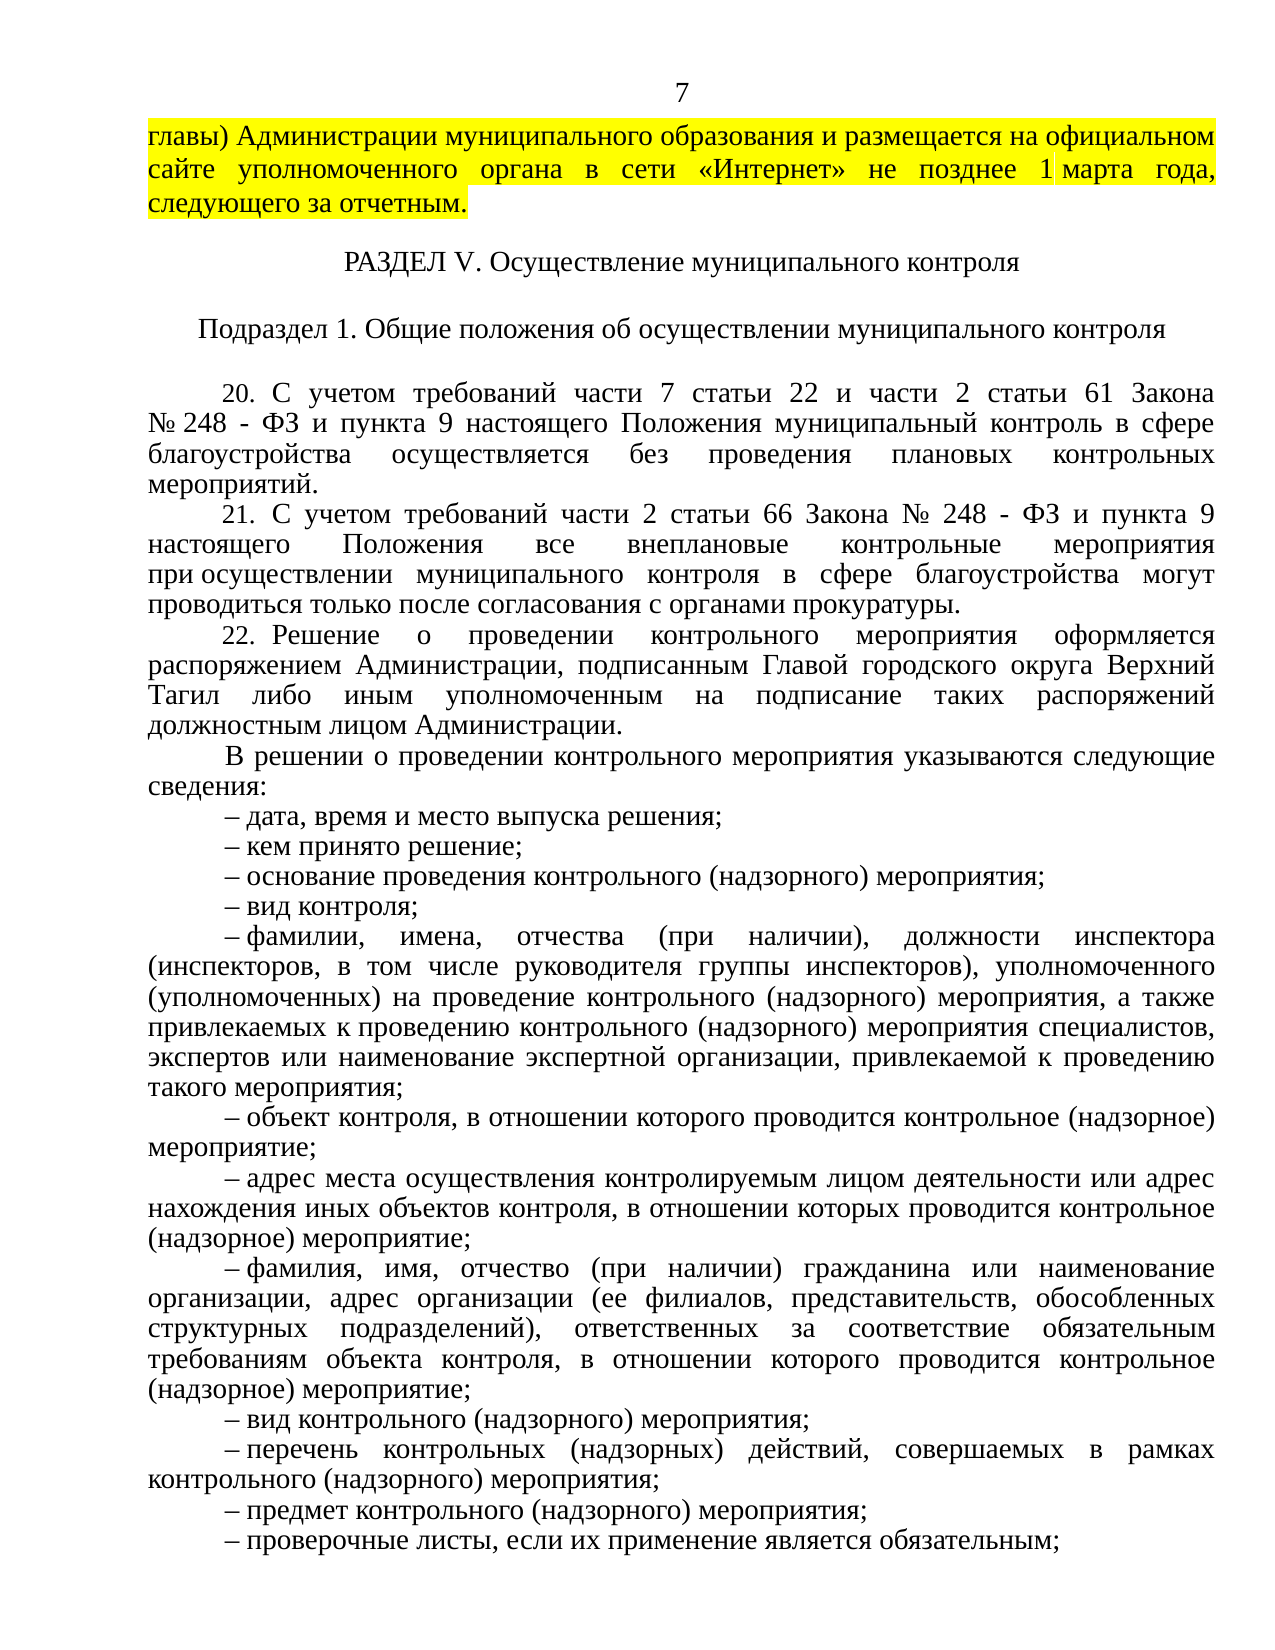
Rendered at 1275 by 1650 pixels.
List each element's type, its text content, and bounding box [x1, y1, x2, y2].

text главы) Администрации муниципального образования и размещается на официальном сайте уполномоченного органа в сети «Интернет» не позднее ‎1 марта года, следующего за отчетным. [148, 118, 1216, 219]
text – вид контроля; [148, 892, 1216, 922]
list С учетом требований части 2 статьи 66 Закона № 248 - ФЗ и пункта 9 настоящего Положения все внеплановые контрольные мероприятия при осуществлении муниципального контроля в сфере благоустройства могут проводиться только после согласования с органами прокуратуры. [148, 499, 1216, 620]
list Решение о проведении контрольного мероприятия оформляется распоряжением Администрации, подписанным Главой городского округа Верхний Тагил либо иным уполномоченным на подписание таких распоряжений должностным лицом Администрации. [148, 620, 1216, 741]
text – дата, время и место выпуска решения; [148, 801, 1216, 831]
text РАЗДЕЛ V. Осуществление муниципального контроля [148, 244, 1216, 278]
text – предмет контрольного (надзорного) мероприятия; [148, 1495, 1216, 1525]
text – фамилии, имена, отчества (при наличии), должности инспектора (инспекторов, в том числе руководителя группы инспекторов), уполномоченного (уполномоченных) на проведение контрольного (надзорного) мероприятия, а также привлекаемых к проведению контрольного (надзорного) мероприятия специалистов, экспертов или наименование экспертной организации, привлекаемой к проведению такого мероприятия; [148, 922, 1216, 1103]
text – основание проведения контрольного (надзорного) мероприятия; [148, 861, 1216, 892]
list С учетом требований части 7 статьи 22 и части 2 статьи 61 Закона № 248 - ФЗ и пункта 9 настоящего Положения муниципальный контроль в сфере благоустройства осуществляется без проведения плановых контрольных мероприятий. [148, 379, 1216, 499]
text В решении о проведении контрольного мероприятия указываются следующие сведения: [148, 741, 1216, 801]
text – кем принято решение; [148, 831, 1216, 861]
text – перечень контрольных (надзорных) действий, совершаемых в рамках контрольного (надзорного) мероприятия; [148, 1435, 1216, 1495]
text – фамилия, имя, отчество (при наличии) гражданина или наименование организации, адрес организации (ее филиалов, представительств, обособленных структурных подразделений), ответственных за соответствие обязательным требованиям объекта контроля, в отношении которого проводится контрольное (надзорное) мероприятие; [148, 1254, 1216, 1404]
text – проверочные листы, если их применение является обязательным; [148, 1525, 1216, 1555]
text Подраздел 1. Общие положения об осуществлении муниципального контроля [148, 312, 1216, 345]
text – адрес места осуществления контролируемым лицом деятельности или адрес нахождения иных объектов контроля, в отношении которых проводится контрольное (надзорное) мероприятие; [148, 1163, 1216, 1254]
text – объект контроля, в отношении которого проводится контрольное (надзорное) мероприятие; [148, 1103, 1216, 1163]
text – вид контрольного (надзорного) мероприятия; [148, 1404, 1216, 1435]
